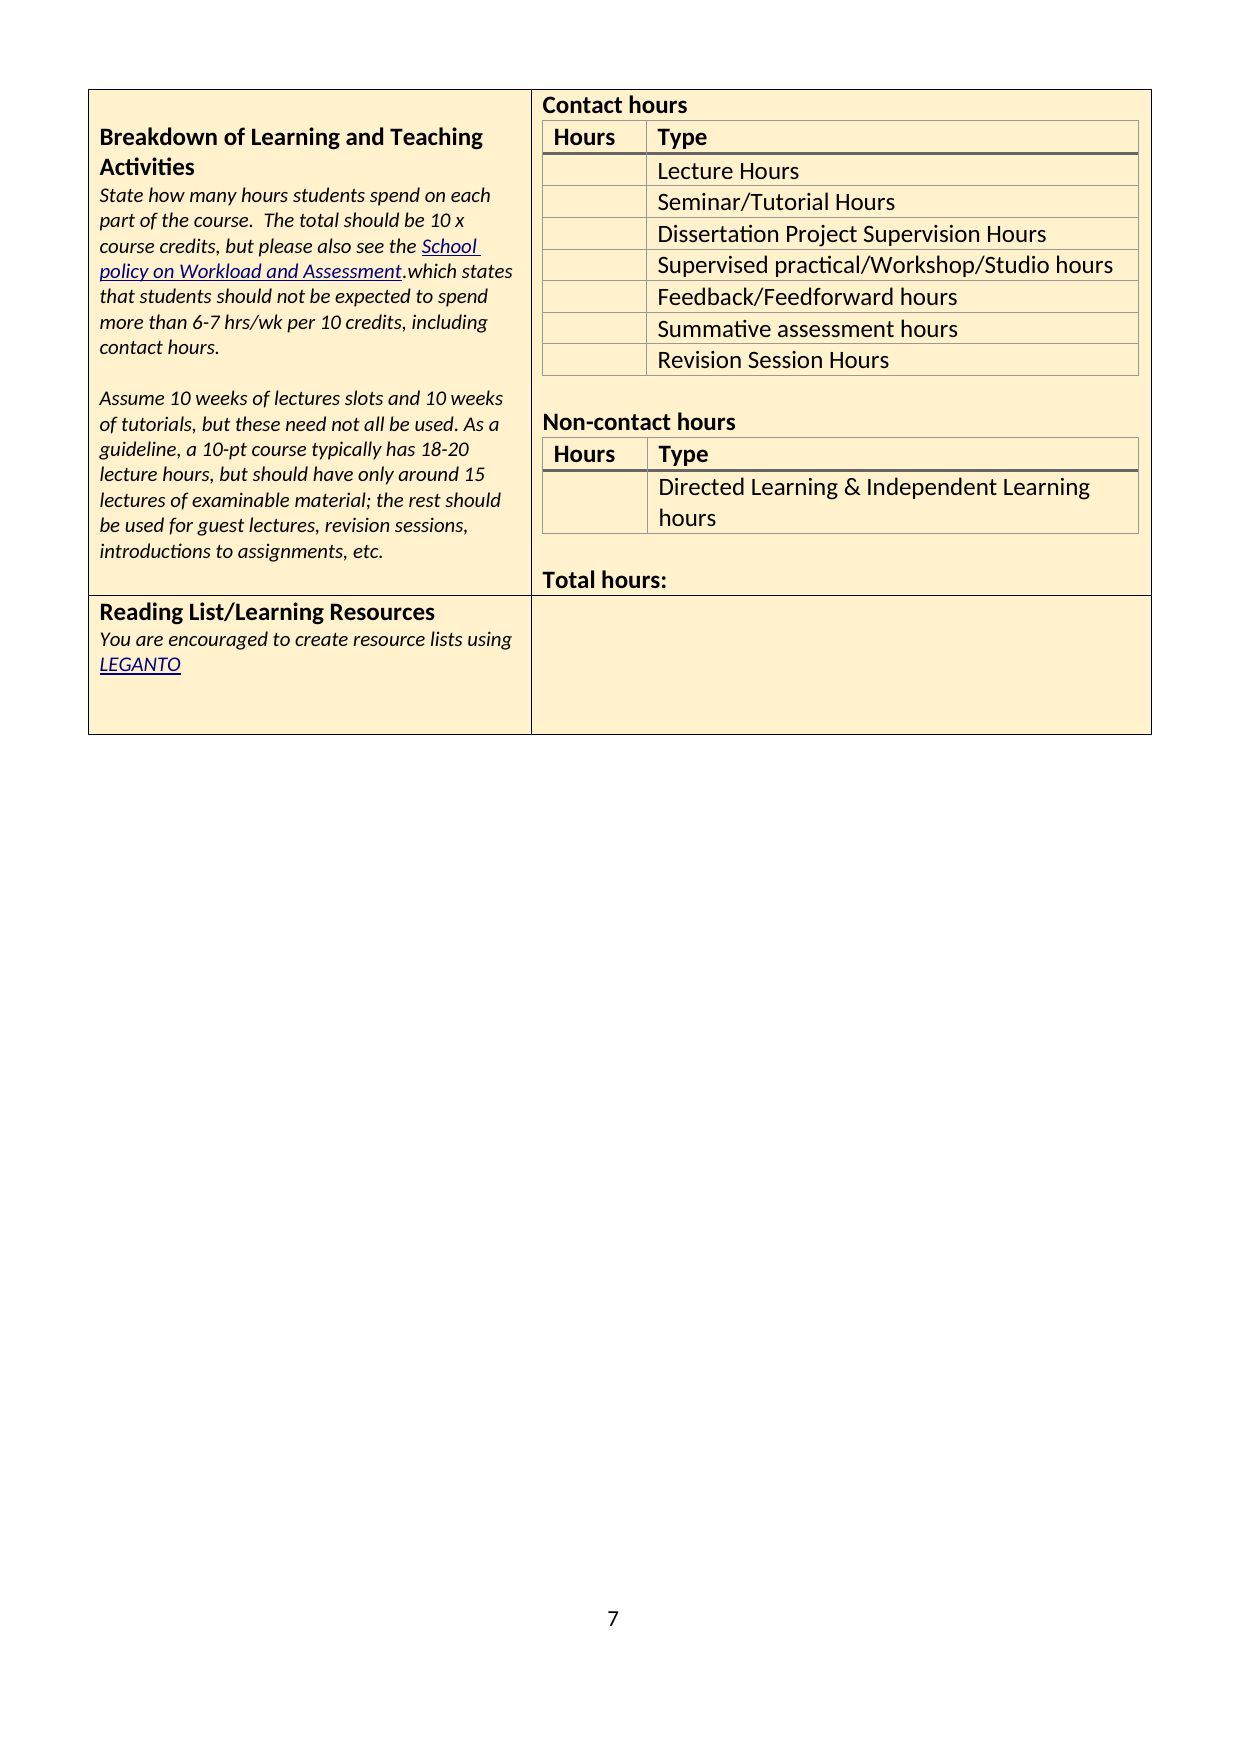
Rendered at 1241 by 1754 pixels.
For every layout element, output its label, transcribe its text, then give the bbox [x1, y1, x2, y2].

table_cell Supervised practical/Workshop/Studio hours [647, 250, 1138, 280]
table_cell Reading List/Learning Resources You are encouraged to create resource lists using LEGANTO [89, 596, 531, 734]
table_cell Seminar/Tutorial Hours [647, 186, 1138, 217]
table_cell Feedback/Feedforward hours [647, 281, 1138, 312]
table_cell [543, 218, 646, 248]
table_cell [543, 281, 646, 312]
table_header Type [647, 121, 1138, 152]
table_cell Breakdown of Learning and Teaching Activities State how many hours students spend on each part of the course. The total should be 10 x course credits, but please also see the School policy on Workload and Assessment.which states that students should not be expected to spend more than 6-7 hrs/wk per 10 credits, including contact hours. Assume 10 weeks of lectures slots and 10 weeks of tutorials, but these need not all be used. As a guideline, a 10-pt course typically has 18-20 lecture hours, but should have only around 15 lectures of examinable material; the rest should be used for guest lectures, revision sessions, introductions to assignments, etc. [89, 90, 531, 595]
table_header Type [648, 438, 1138, 468]
table_cell [543, 313, 646, 343]
table_cell Directed Learning & Independent Learning hours [648, 472, 1138, 533]
table_header Hours [543, 438, 647, 468]
table_header Hours [543, 121, 646, 152]
table_cell Lecture Hours [647, 155, 1138, 185]
table_cell Summative assessment hours [647, 313, 1138, 343]
table_cell [543, 344, 646, 375]
table_cell Revision Session Hours [647, 344, 1138, 375]
table_cell Contact hours Non-contact hours Total hours: [532, 90, 1151, 595]
table_cell [543, 250, 646, 280]
table_cell Dissertation Project Supervision Hours [647, 218, 1138, 248]
table_cell [543, 155, 646, 185]
table_cell [543, 186, 646, 217]
table_cell [532, 596, 1151, 734]
table_cell [543, 472, 647, 533]
